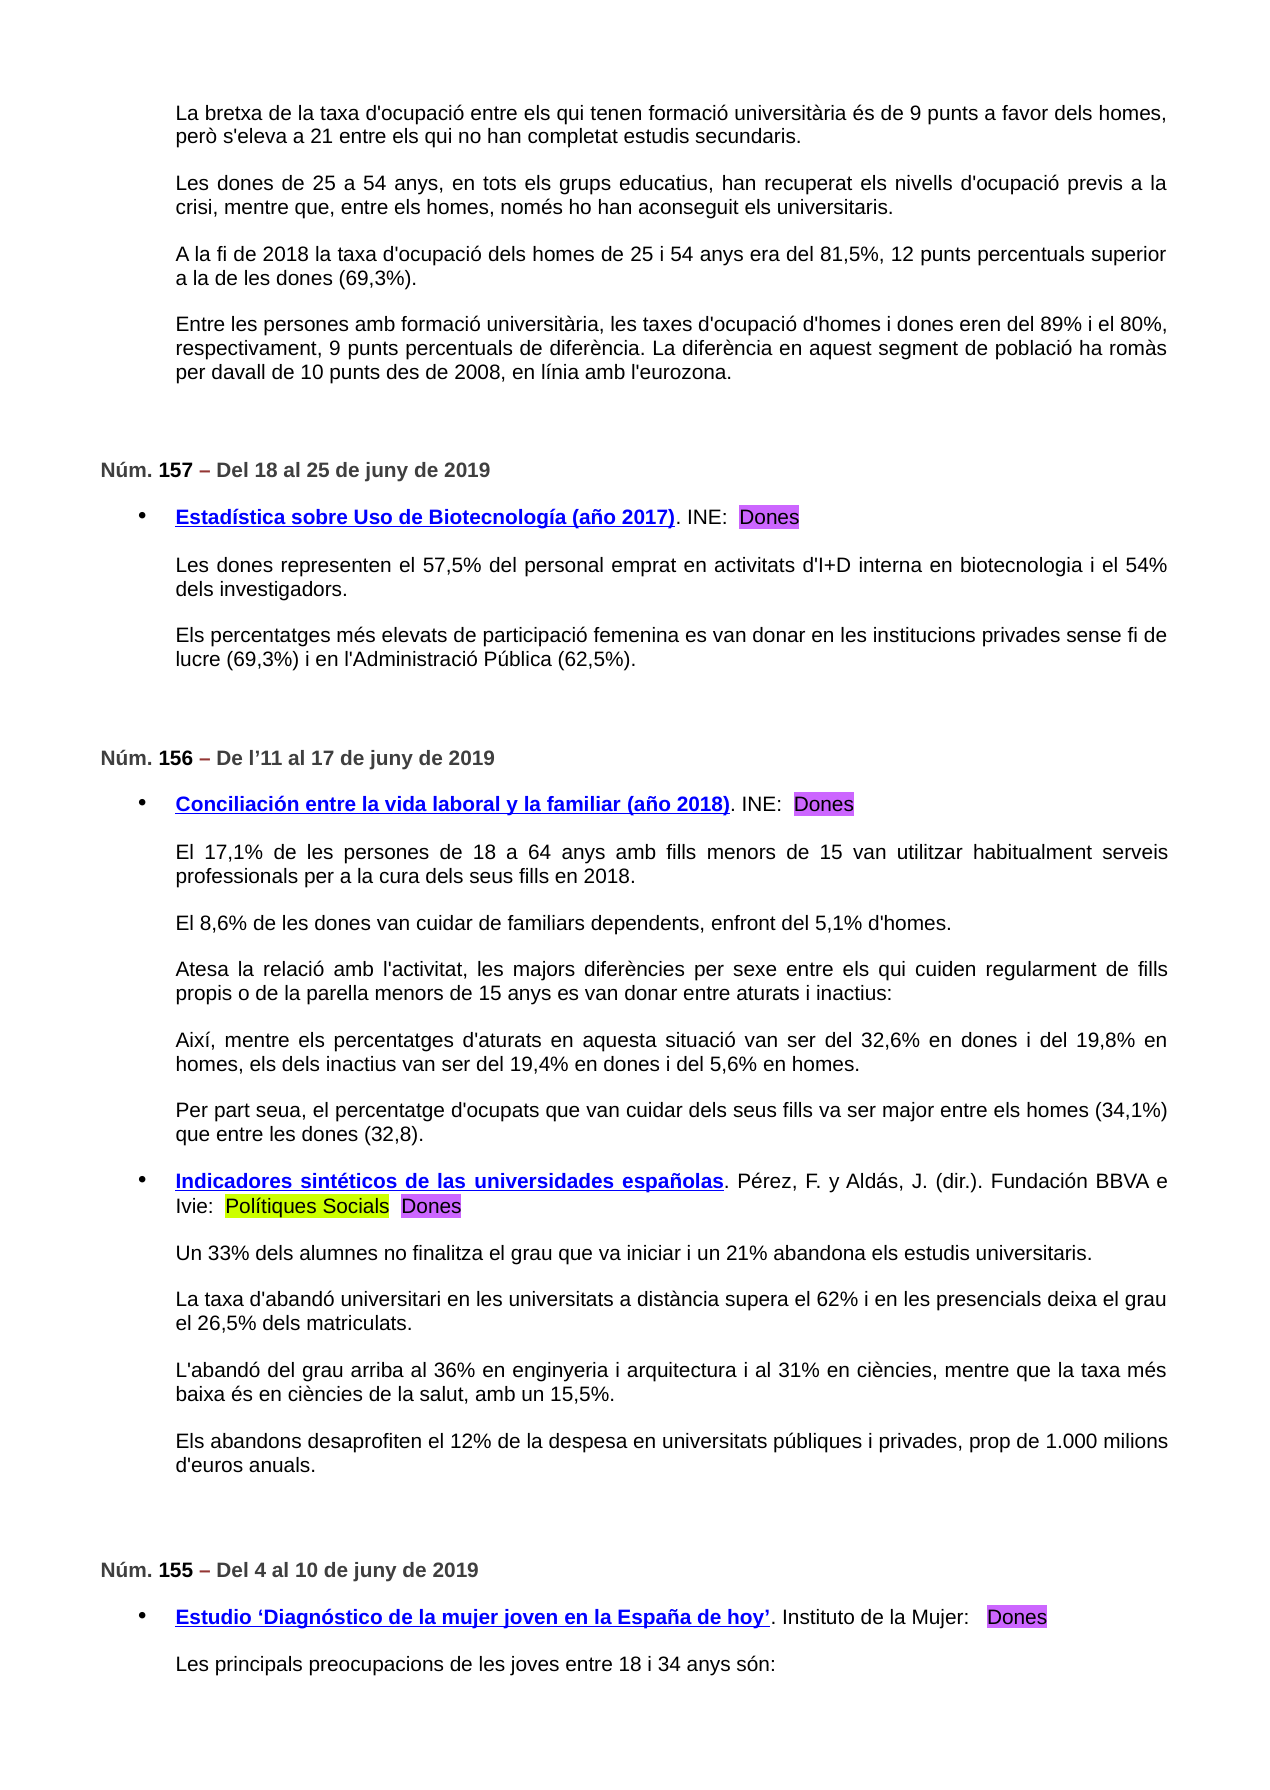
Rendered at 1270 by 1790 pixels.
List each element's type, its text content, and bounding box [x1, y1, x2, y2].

text L'abandó del grau arriba al 36% en enginyeria i arquitectura i al 31% en ciències, mentre que la taxa més baixa és en ciències de la salut, amb un 15,5%. [175, 1358, 1169, 1406]
text Així, mentre els percentatges d'aturats en aquesta situació van ser del 32,6% en dones i del 19,8% en homes, els dels inactius van ser del 19,4% en dones i del 5,6% en homes. [175, 1028, 1169, 1076]
text Els percentatges més elevats de participació femenina es van donar en les institucions privades sense fi de lucre (69,3%) i en l'Administració Pública (62,5%). [175, 623, 1169, 671]
text Núm. 157 – Del 18 al 25 de juny de 2019 [100, 458, 1169, 482]
text La bretxa de la taxa d'ocupació entre els qui tenen formació universitària és de 9 punts a favor dels homes, però s'eleva a 21 entre els qui no han completat estudis secundaris. [175, 100, 1169, 148]
text Núm. 155 – Del 4 al 10 de juny de 2019 [100, 1558, 1169, 1582]
text El 8,6% de les dones van cuidar de familiars dependents, enfront del 5,1% d'homes. [175, 910, 1169, 934]
text Les principals preocupacions de les joves entre 18 i 34 anys són: [175, 1652, 1169, 1676]
text Atesa la relació amb l'activitat, les majors diferències per sexe entre els qui cuiden regularment de fills propis o de la parella menors de 15 anys es van donar entre aturats i inactius: [175, 957, 1169, 1005]
text Els abandons desaprofiten el 12% de la despesa en universitats públiques i privades, prop de 1.000 milions d'euros anuals. [175, 1428, 1169, 1476]
text Un 33% dels alumnes no finalitza el grau que va iniciar i un 21% abandona els estudis universitaris. [175, 1241, 1169, 1264]
text Entre les persones amb formació universitària, les taxes d'ocupació d'homes i dones eren del 89% i el 80%, respectivament, 9 punts percentuals de diferència. La diferència en aquest segment de població ha romàs per davall de 10 punts des de 2008, en línia amb l'eurozona. [175, 312, 1169, 384]
text Per part seua, el percentatge d'ocupats que van cuidar dels seus fills va ser major entre els homes (34,1%) que entre les dones (32,8). [175, 1098, 1169, 1146]
list Indicadores sintéticos de las universidades españolas. Pérez, F. y Aldás, J. (dir.). Fundación BBVA e Ivie: Polítiques Socials Dones [138, 1169, 1169, 1218]
list Conciliación entre la vida laboral y la familiar (año 2018). INE: Dones [138, 792, 1169, 817]
text Núm. 156 – De l’11 al 17 de juny de 2019 [100, 745, 1169, 769]
text A la fi de 2018 la taxa d'ocupació dels homes de 25 i 54 anys era del 81,5%, 12 punts percentuals superior a la de les dones (69,3%). [175, 242, 1169, 289]
text El 17,1% de les persones de 18 a 64 anys amb fills menors de 15 van utilitzar habitualment serveis professionals per a la cura dels seus fills en 2018. [175, 840, 1169, 888]
text Les dones representen el 57,5% del personal emprat en activitats d'I+D interna en biotecnologia i el 54% dels investigadors. [175, 553, 1169, 601]
text La taxa d'abandó universitari en les universitats a distància supera el 62% i en les presencials deixa el grau el 26,5% dels matriculats. [175, 1287, 1169, 1335]
text Les dones de 25 a 54 anys, en tots els grups educatius, han recuperat els nivells d'ocupació previs a la crisi, mentre que, entre els homes, només ho han aconseguit els universitaris. [175, 171, 1169, 219]
list Estadística sobre Uso de Biotecnología (año 2017). INE: Dones [138, 505, 1169, 530]
subtitle Estudio ‘Diagnóstico de la mujer joven en la España de hoy’. Instituto de la Mujer: Dones [138, 1604, 1169, 1629]
